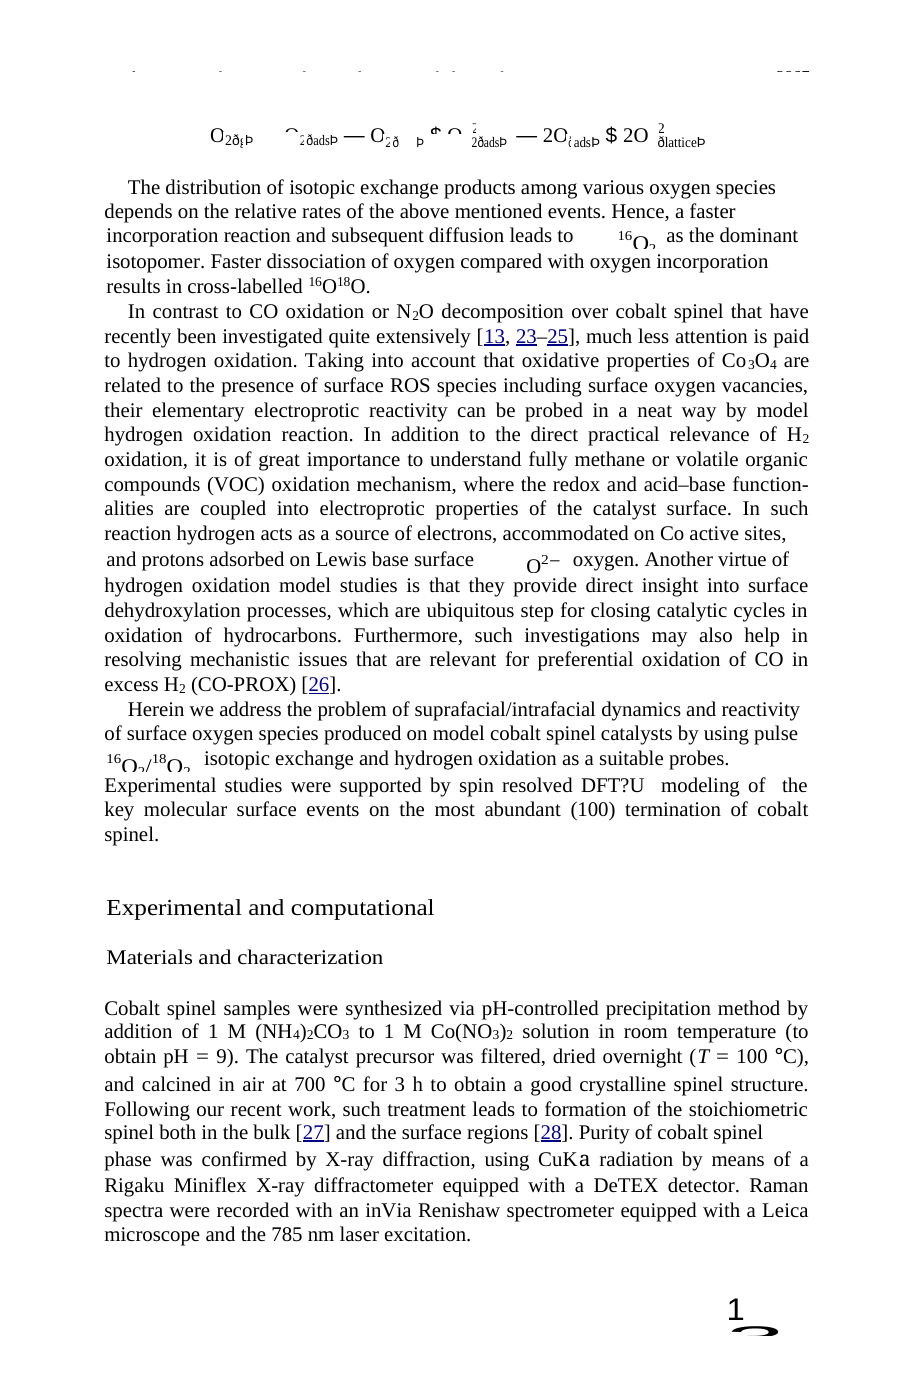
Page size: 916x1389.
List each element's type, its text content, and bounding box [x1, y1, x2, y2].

text 2 [657, 120, 678, 134]
text 16O2 [617, 221, 658, 249]
text 2 [471, 120, 476, 132]
text 1 3 [726, 1298, 811, 1336]
text Experimental studies were supported by spin resolved DFT?U modeling of the key molecular surface events on the most abundant (100) termination of cobalt spinel. [104, 772, 809, 846]
text Surface oxygen dynamics and H2 oxidation on cobalt spinel… [106, 65, 534, 72]
text phase was confirmed by X-ray diffraction, using CuKa radiation by means of a Rigaku Miniflex X-ray diffractometer equipped with a DeTEX detector. Raman spectra were recorded with an inVia Renishaw spectrometer equipped with a Leica microscope and the 785 nm laser excitation. [104, 1144, 809, 1246]
text incorporation reaction and subsequent diffusion leads to [106, 224, 608, 247]
text — O $ O [343, 124, 473, 147]
text O2- [526, 545, 563, 573]
text Experimental and computational details [106, 895, 505, 922]
text oxygen. Another virtue of [573, 548, 811, 571]
text and protons adsorbed on Lewis base surface [106, 548, 516, 571]
text Cobalt spinel samples were synthesized via pH-controlled precipitation method by addition of 1 M (NH4)2CO3 to 1 M Co(NO3)2 solution in room temperature (to obtain pH = 9). The catalyst precursor was filtered, dried overnight (T = 100 °C), and calcined in air at 700 °C for 3 h to obtain a good crystalline spinel structure. Following our recent work, such treatment leads to formation of the stoichiometric spinel both in the bulk [27] and the surface regions [28]. Purity of cobalt spinel [104, 997, 809, 1144]
text O [210, 124, 227, 147]
text isotopomer. Faster dissociation of oxygen compared with oxygen incorporation results in cross-labelled 16O18O. [106, 249, 811, 298]
text ðlatticeÞ [657, 134, 706, 151]
text — O [257, 124, 301, 132]
text 16O2/18O2 [106, 744, 191, 772]
text ð Þ 2ðadsÞ [392, 134, 511, 151]
text isotopic exchange and hydrogen oxidation as a suitable probes. [204, 748, 811, 770]
text — 2O $ 2O [516, 124, 659, 147]
text 2ðg [225, 132, 243, 149]
text as the dominant [666, 224, 811, 247]
text Þ 2 [245, 132, 304, 149]
text Materials and characterization [106, 946, 387, 969]
text The distribution of isotopic exchange products among various oxygen species depends on the relative rates of the above mentioned events. Hence, a faster [104, 175, 811, 223]
text adsÞ [573, 134, 601, 151]
text In contrast to CO oxidation or N2O decomposition over cobalt spinel that have recently been investigated quite extensively [13, 23–25], much less attention is paid to hydrogen oxidation. Taking into account that oxidative properties of Co3O4 are related to the presence of surface ROS species including surface oxygen vacancies, their elementary electroprotic reactivity can be probed in a neat way by model hydrogen oxidation reaction. In addition to the direct practical relevance of H2 oxidation, it is of great importance to understand fully methane or volatile organic compounds (VOC) oxidation mechanism, where the redox and acid–base function- alities are coupled into electroprotic properties of the catalyst surface. In such reaction hydrogen acts as a source of electrons, accommodated on Co active sites, [104, 299, 809, 545]
text 2867 [776, 68, 811, 86]
text ðadsÞ [306, 132, 339, 149]
text Herein we address the problem of suprafacial/intrafacial dynamics and reactivity of surface oxygen species produced on model cobalt spinel catalysts by using pulse [104, 697, 811, 745]
text hydrogen oxidation model studies is that they provide direct insight into surface dehydroxylation processes, which are ubiquitous step for closing catalytic cycles in oxidation of hydrocarbons. Furthermore, such investigations may also help in resolving mechanistic issues that are relevant for preferential oxidation of CO in excess H2 (CO-PROX) [26]. [104, 573, 809, 696]
